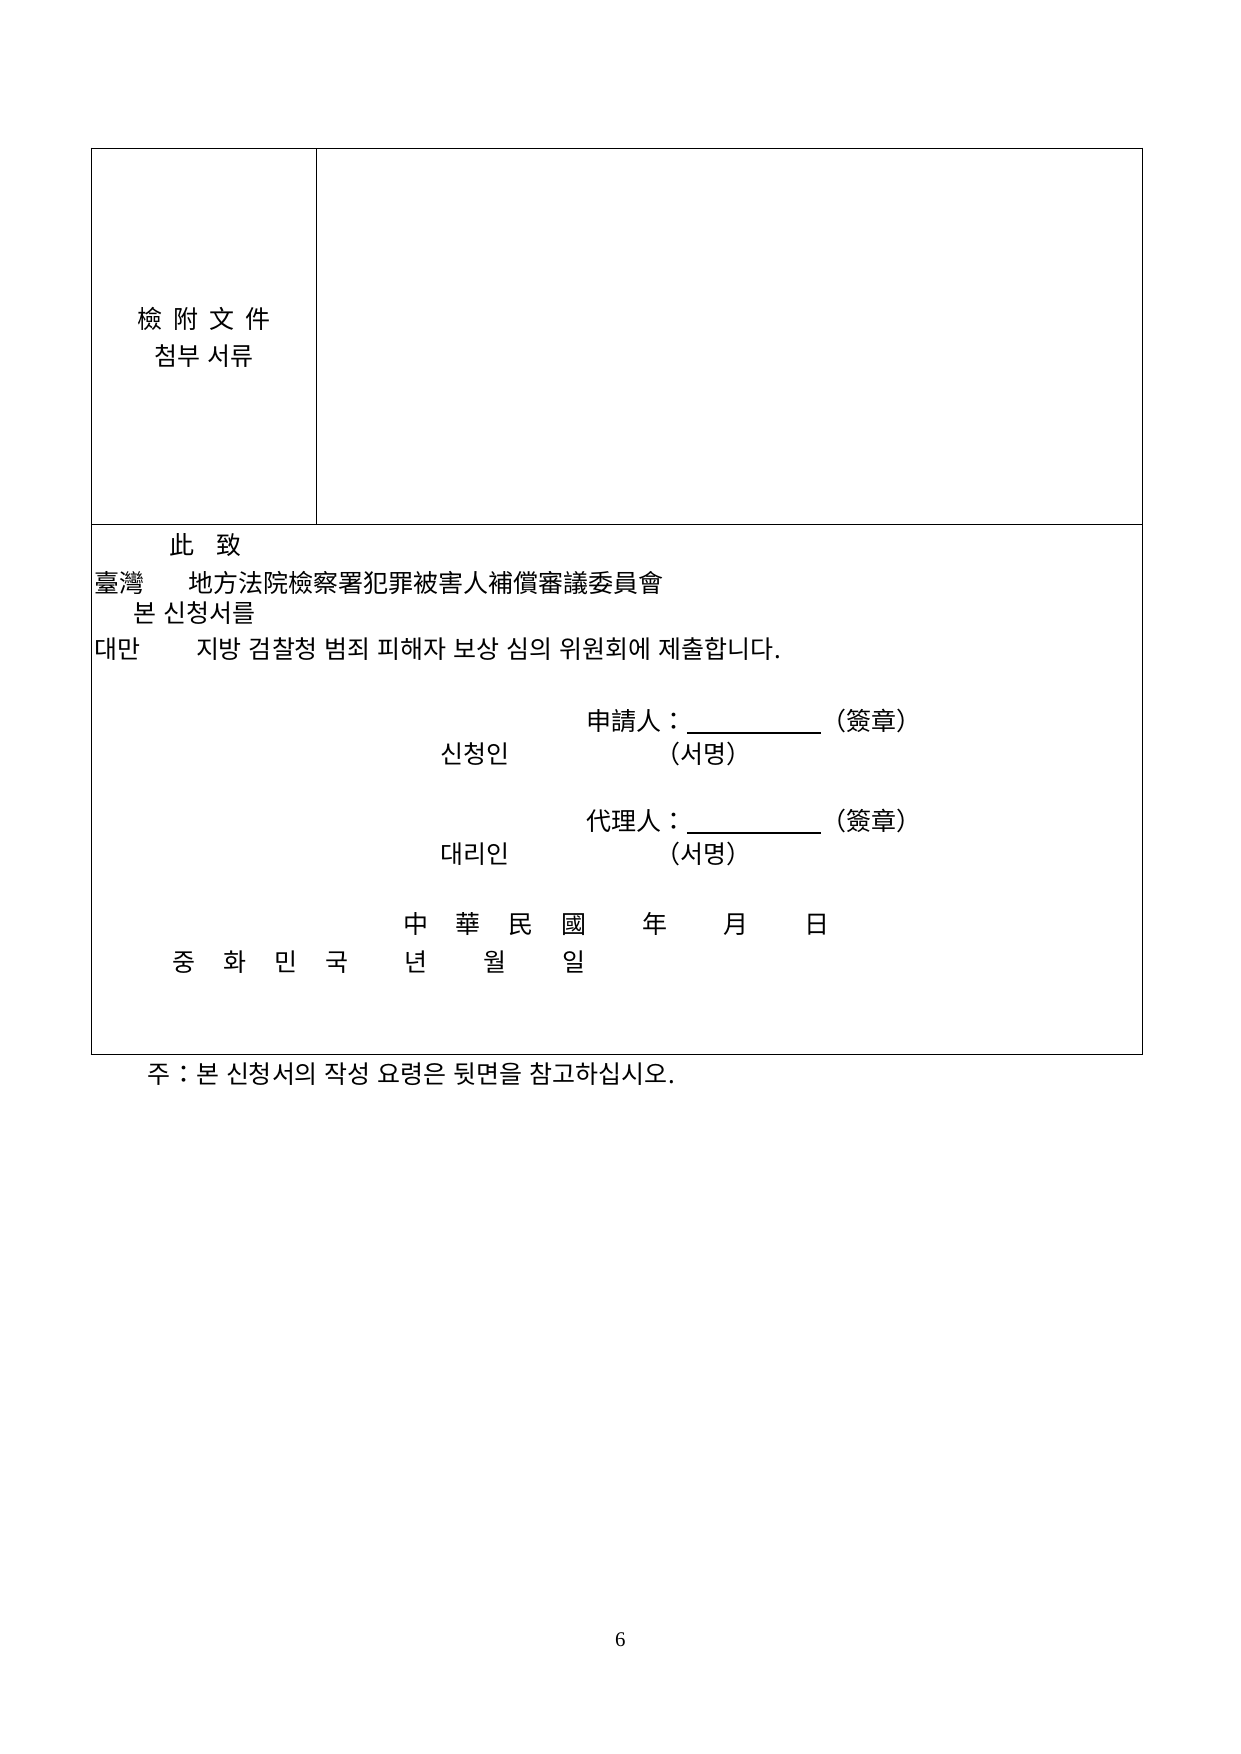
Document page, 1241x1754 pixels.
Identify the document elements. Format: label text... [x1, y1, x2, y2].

table_cell 檢 附 文 件 첨부 서류 [92, 149, 316, 523]
table_cell [317, 149, 1142, 523]
table_cell 此 致 臺灣 地方法院檢察署犯罪被害人補償審議委員會 본 신청서를 대만 지방 검찰청 범죄 피해자 보상 심의 위원회에 제출합니다. 申請人： （簽章） 신청인 （서명） 代理人： （簽章） 대리인 （서명） 中 華 民 國 年 月 日 중 화 민 국 년 월 일 [92, 525, 1142, 1054]
text 주：본 신청서의 작성 요령은 뒷면을 참고하십시오. [148, 1055, 1092, 1091]
